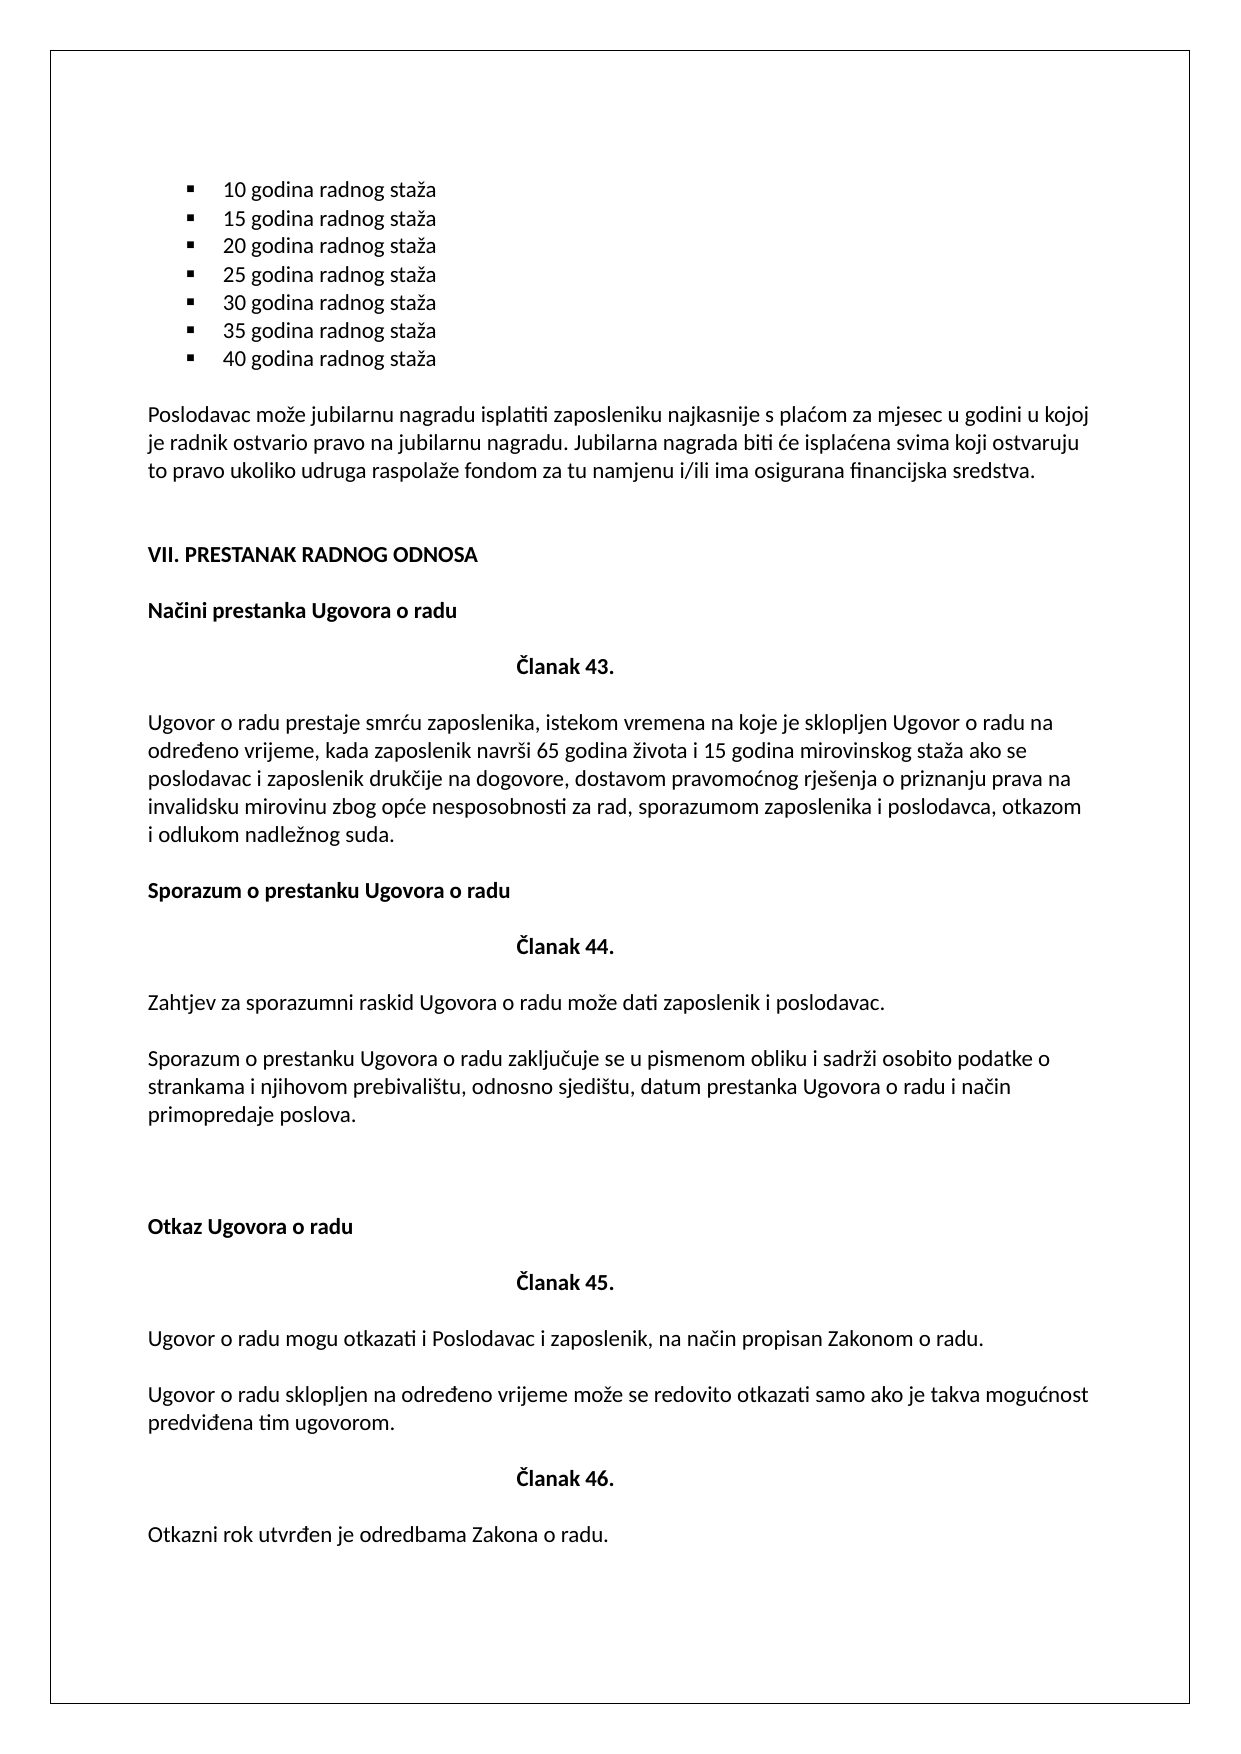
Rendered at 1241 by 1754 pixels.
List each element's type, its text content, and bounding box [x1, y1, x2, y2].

text Otkaz Ugovora o radu [148, 1212, 1093, 1240]
text Sporazum o prestanku Ugovora o radu zaključuje se u pismenom obliku i sadrži osobito podatke o strankama i njihovom prebivalištu, odnosno sjedištu, datum prestanka Ugovora o radu i način primopredaje poslova. [148, 1044, 1093, 1128]
list 40 godina radnog staža [185, 344, 1093, 372]
text Članak 44. [148, 932, 1093, 960]
text Članak 46. [148, 1464, 1093, 1493]
list 25 godina radnog staža [185, 260, 1093, 288]
list 30 godina radnog staža [185, 288, 1093, 316]
text VII. PRESTANAK RADNOG ODNOSA [148, 540, 1093, 568]
text Načini prestanka Ugovora o radu [148, 596, 1093, 624]
text Članak 43. [148, 652, 1093, 680]
text Otkazni rok utvrđen je odredbama Zakona o radu. [148, 1521, 1093, 1549]
text Ugovor o radu mogu otkazati i Poslodavac i zaposlenik, na način propisan Zakonom o radu. [148, 1324, 1093, 1352]
text Ugovor o radu prestaje smrću zaposlenika, istekom vremena na koje je sklopljen Ugovor o radu na određeno vrijeme, kada zaposlenik navrši 65 godina života i 15 godina mirovinskog staža ako se poslodavac i zaposlenik drukčije na dogovore, dostavom pravomoćnog rješenja o priznanju prava na invalidsku mirovinu zbog opće nesposobnosti za rad, sporazumom zaposlenika i poslodavca, otkazom i odlukom nadležnog suda. [148, 708, 1093, 848]
text Ugovor o radu sklopljen na određeno vrijeme može se redovito otkazati samo ako je takva mogućnost predviđena tim ugovorom. [148, 1381, 1093, 1437]
list 10 godina radnog staža [185, 176, 1093, 204]
list 20 godina radnog staža [185, 232, 1093, 260]
text Članak 45. [148, 1268, 1093, 1296]
text Sporazum o prestanku Ugovora o radu [148, 876, 1093, 904]
list 15 godina radnog staža [185, 204, 1093, 232]
text Zahtjev za sporazumni raskid Ugovora o radu može dati zaposlenik i poslodavac. [148, 988, 1093, 1016]
text Poslodavac može jubilarnu nagradu isplatiti zaposleniku najkasnije s plaćom za mjesec u godini u kojoj je radnik ostvario pravo na jubilarnu nagradu. Jubilarna nagrada biti će isplaćena svima koji ostvaruju to pravo ukoliko udruga raspolaže fondom za tu namjenu i/ili ima osigurana financijska sredstva. [148, 400, 1093, 484]
list 35 godina radnog staža [185, 316, 1093, 344]
